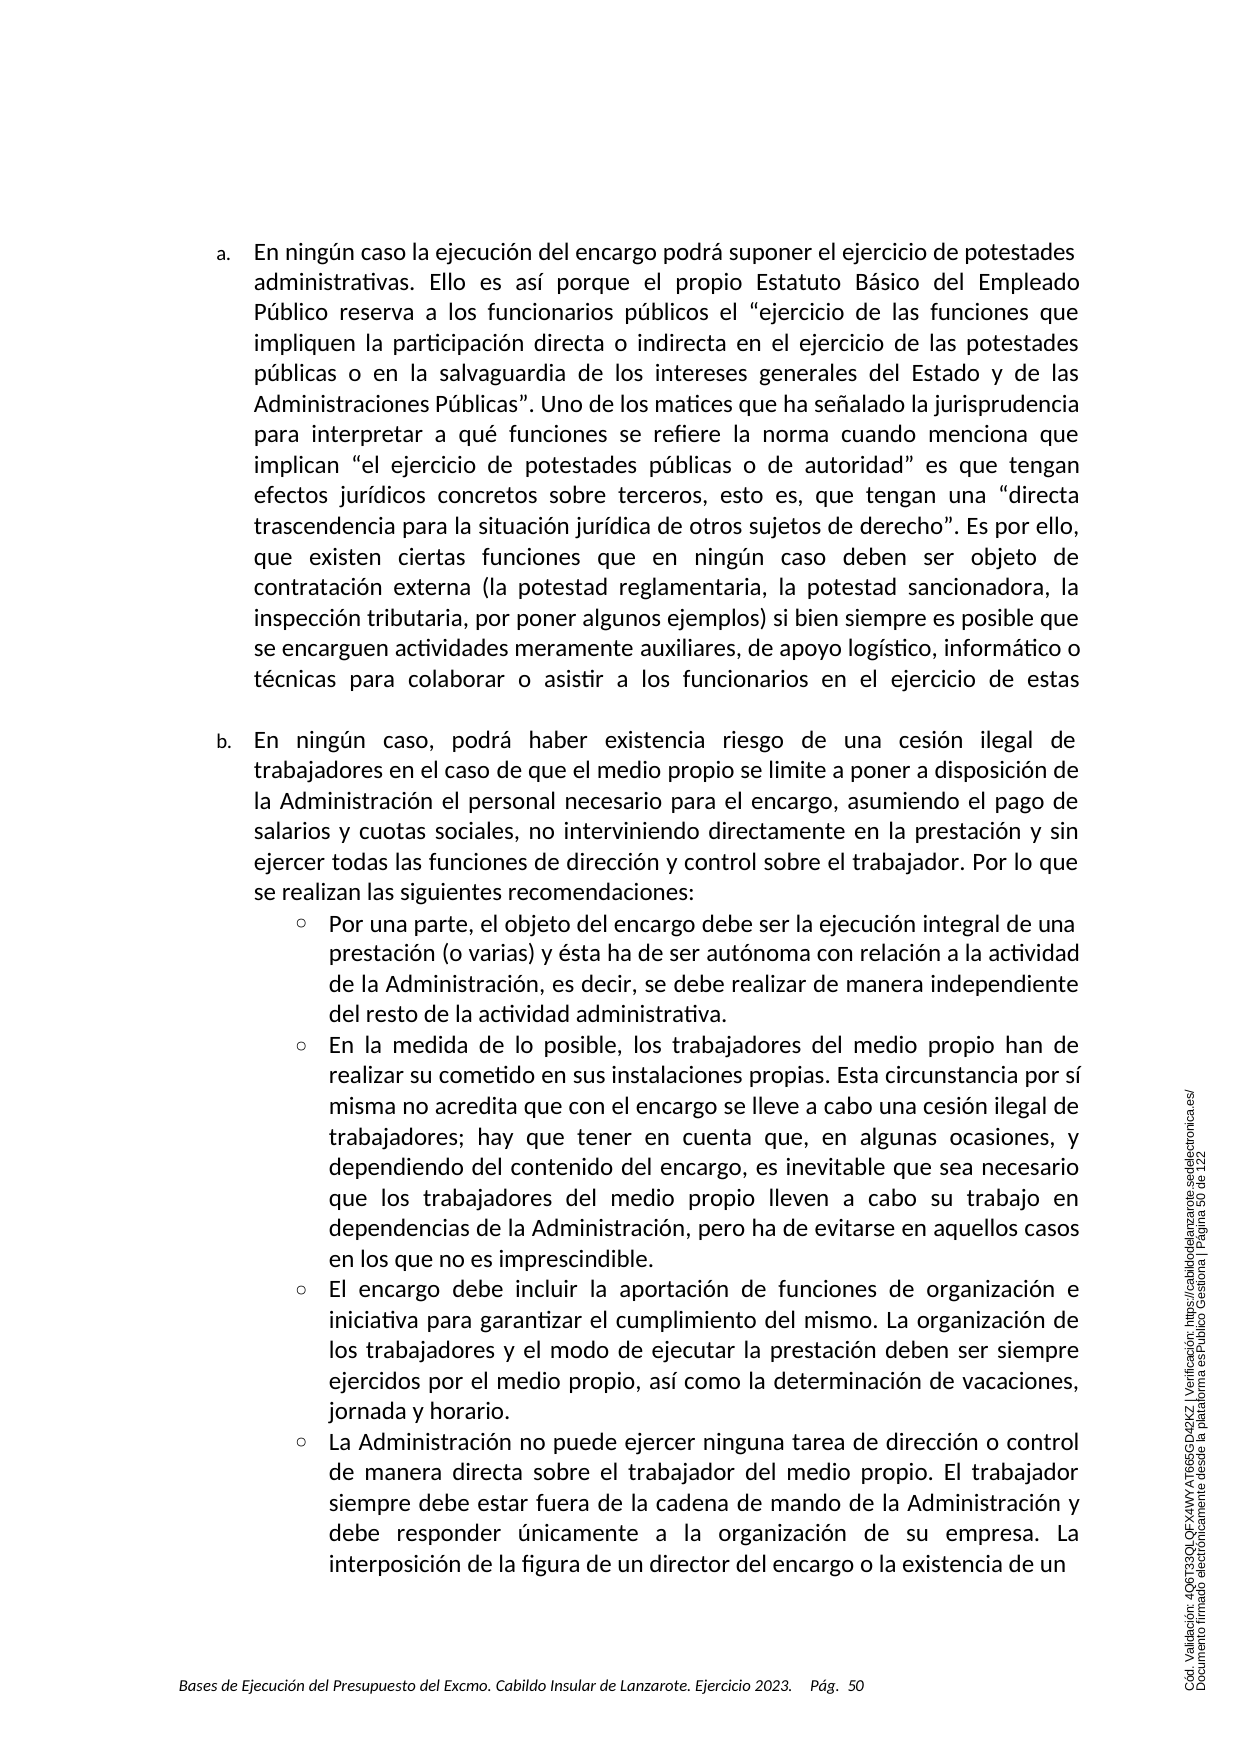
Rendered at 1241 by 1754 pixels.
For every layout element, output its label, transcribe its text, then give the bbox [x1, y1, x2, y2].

text Cód. Validación: 4Q6T33QLQFX4WYAT665GD42KZ | Verificación: https://cabildodelanzarote.sedelectronica.es/ Documento firmado electrónicamente desde la plataforma esPublico Gestiona | Página 50 de 122 [1183, 1073, 1208, 1694]
text prestación (o varias) y ésta ha de ser autónoma con relación a la actividad de la Administración, es decir, se debe realizar de manera independiente del resto de la actividad administrativa. [329, 937, 1080, 1029]
text ◦ [291, 1276, 313, 1305]
text a. [216, 242, 234, 265]
text En la medida de lo posible, los trabajadores del medio propio han de realizar su cometido en sus instalaciones propias. Esta circunstancia por sí misma no acredita que con el encargo se lleve a cabo una cesión ilegal de trabajadores; hay que tener en cuenta que, en algunas ocasiones, y dependiendo del contenido del encargo, es inevitable que sea necesario que los trabajadores del medio propio lleven a cabo su trabajo en dependencias de la Administración, pero ha de evitarse en aquellos casos en los que no es imprescindible. [329, 1029, 1081, 1273]
text b. [216, 730, 235, 753]
text ◦ [291, 1032, 313, 1061]
text En ningún caso, podrá haber existencia riesgo de una cesión ilegal de [254, 727, 1082, 754]
text ◦ [291, 910, 313, 939]
text Por una parte, el objeto del encargo debe ser la ejecución integral de una [329, 910, 1082, 937]
text En ningún caso la ejecución del encargo podrá suponer el ejercicio de potestades [254, 238, 1082, 266]
text La Administración no puede ejercer ninguna tarea de dirección o control de manera directa sobre el trabajador del medio propio. El trabajador siempre debe estar fuera de la cadena de mando de la Administración y debe responder únicamente a la organización de su empresa. La interposición de la figura de un director del encargo o la existencia de un [329, 1426, 1081, 1578]
text trabajadores en el caso de que el medio propio se limite a poner a disposición de la Administración el personal necesario para el encargo, asumiendo el pago de salarios y cuotas sociales, no interviniendo directamente en la prestación y sin ejercer todas las funciones de dirección y control sobre el trabajador. Por lo que se realizan las siguientes recomendaciones: [254, 754, 1080, 907]
text ◦ [291, 1428, 313, 1457]
text administrativas. Ello es así porque el propio Estatuto Básico del Empleado Público reserva a los funcionarios públicos el “ejercicio de las funciones que impliquen la participación directa o indirecta en el ejercicio de las potestades públicas o en la salvaguardia de los intereses generales del Estado y de las Administraciones Públicas”. Uno de los matices que ha señalado la jurisprudencia para interpretar a qué funciones se refiere la norma cuando menciona que implican “el ejercicio de potestades públicas o de autoridad” es que tengan efectos jurídicos concretos sobre terceros, esto es, que tengan una “directa trascendencia para la situación jurídica de otros sujetos de derecho”. Es por ello, que existen ciertas funciones que en ningún caso deben ser objeto de contratación externa (la potestad reglamentaria, la potestad sancionadora, la inspección tributaria, por poner algunos ejemplos) si bien siempre es posible que se encarguen actividades meramente auxiliares, de apoyo logístico, informático o técnicas para colaborar o asistir a los funcionarios en el ejercicio de estas funciones. [254, 266, 1080, 695]
text Bases de Ejecución del Presupuesto del Excmo. Cabildo Insular de Lanzarote. Ejercicio 2023. Pág. 50 [179, 1676, 868, 1695]
text El encargo debe incluir la aportación de funciones de organización e iniciativa para garantizar el cumplimiento del mismo. La organización de los trabajadores y el modo de ejecutar la prestación deben ser siempre ejercidos por el medio propio, así como la determinación de vacaciones, jornada y horario. [329, 1273, 1081, 1426]
